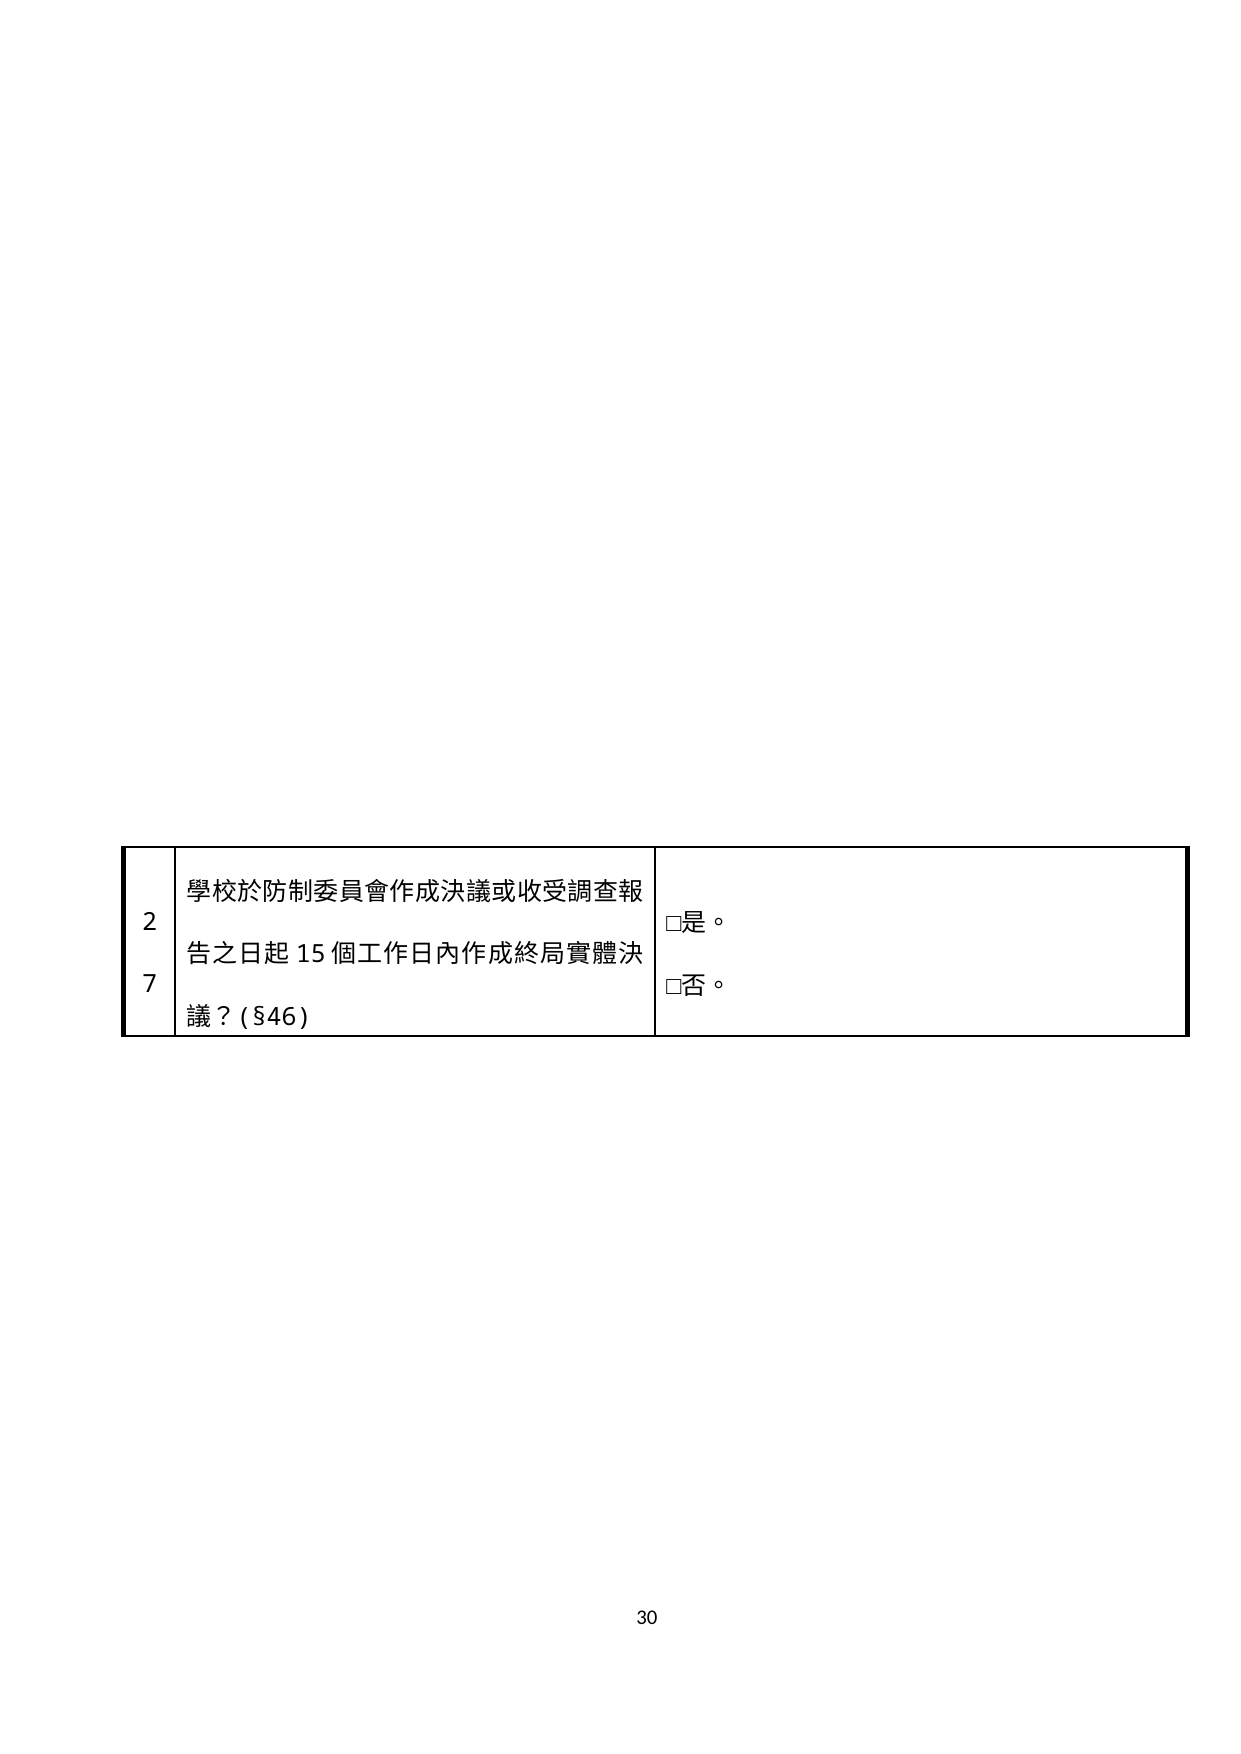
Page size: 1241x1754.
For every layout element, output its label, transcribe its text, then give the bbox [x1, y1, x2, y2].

table_cell 27 [126, 848, 174, 1035]
table_cell 學校於防制委員會作成決議或收受調查報告之日起15個工作日內作成終局實體決議？(§46) [176, 848, 654, 1035]
table_cell □是。 □否。 [656, 848, 1185, 1035]
